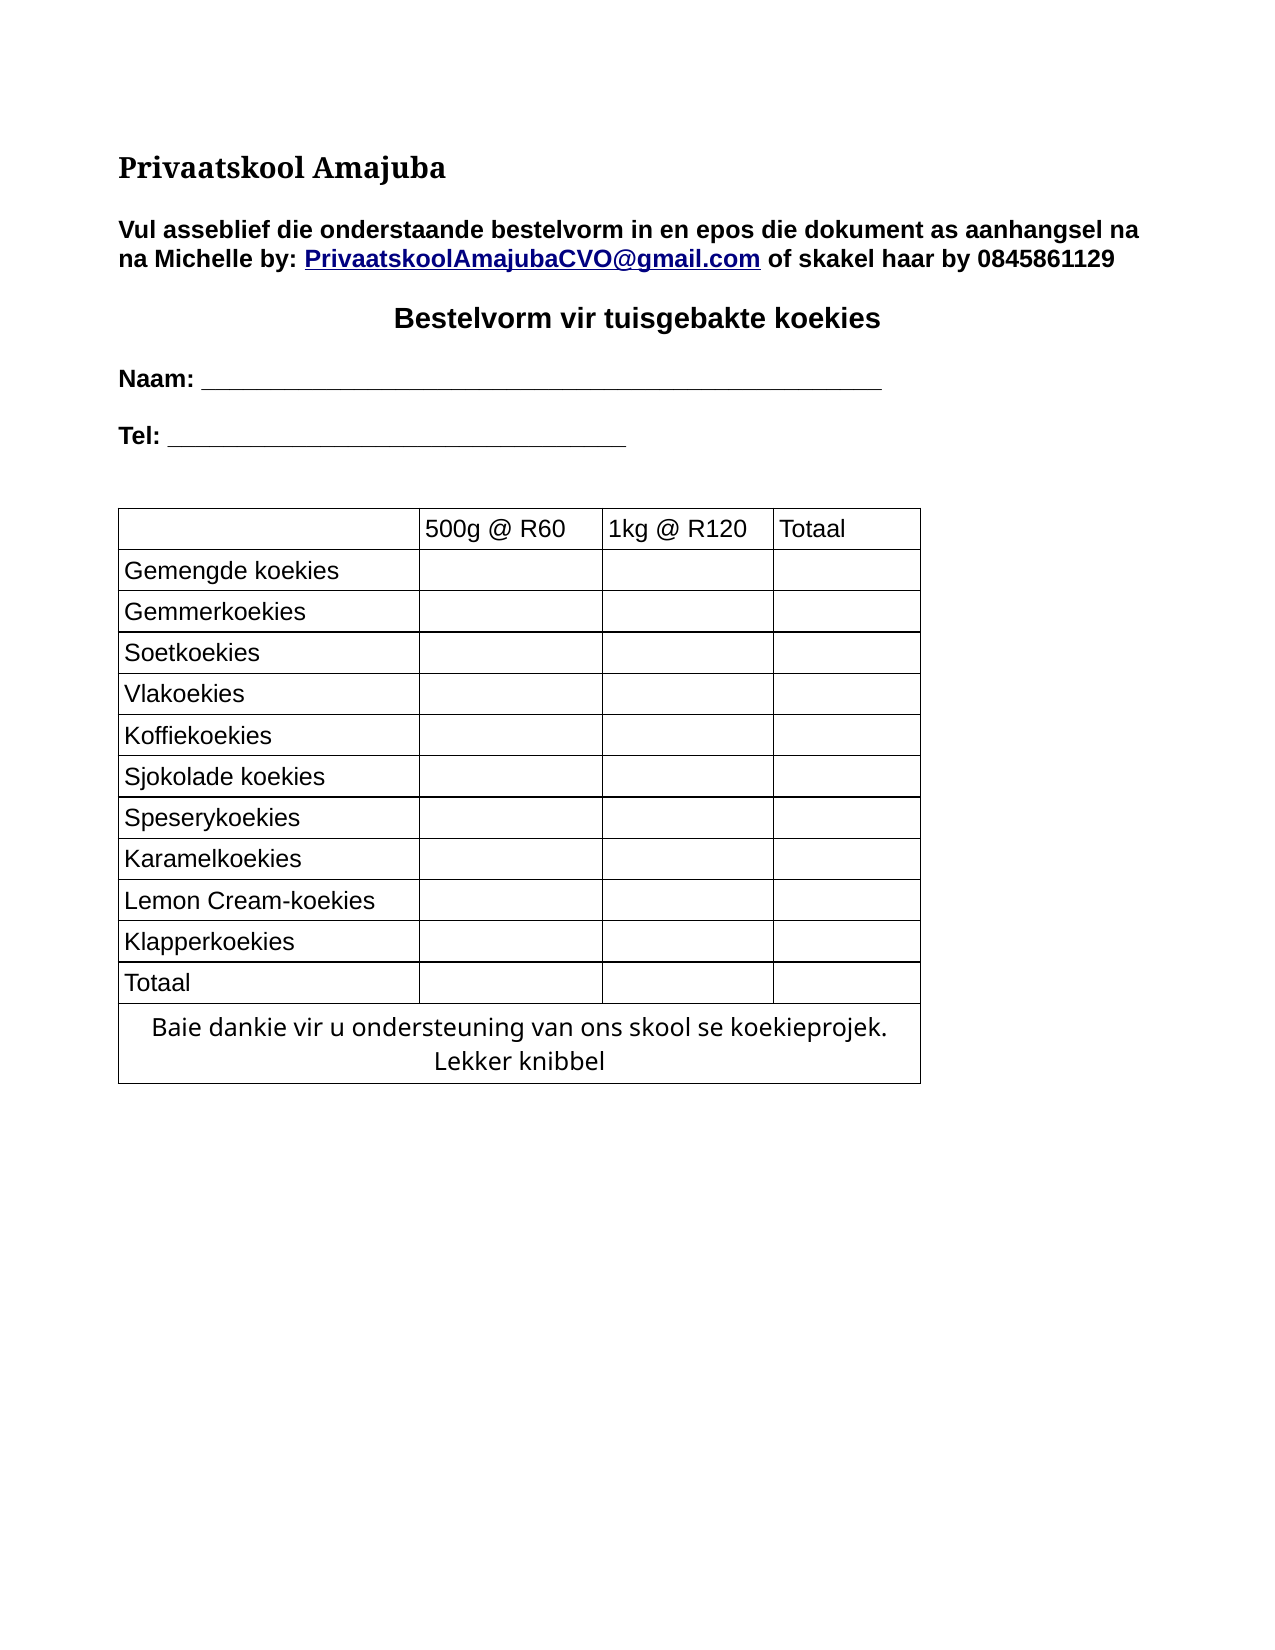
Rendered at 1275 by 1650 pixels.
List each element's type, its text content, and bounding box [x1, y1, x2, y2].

table_cell [603, 921, 773, 961]
table_cell Vlakoekies [119, 674, 419, 714]
table_cell Baie dankie vir u ondersteuning van ons skool se koekieprojek. Lekker knibbel [119, 1004, 920, 1083]
table_cell [774, 674, 920, 714]
table_header [119, 509, 419, 549]
table_cell Koffiekoekies [119, 715, 419, 755]
table_cell [774, 839, 920, 879]
table_cell [603, 674, 773, 714]
table_cell [420, 839, 602, 879]
table_cell Gemmerkoekies [119, 591, 419, 631]
table_cell Karamelkoekies [119, 839, 419, 879]
text Vul asseblief die onderstaande bestelvorm in en epos die dokument as aanhangsel na na Michelle by: PrivaatskoolAmajubaCVO@gmail.com of skakel haar by 0845861129 [118, 215, 1157, 273]
text Tel: _________________________________ [118, 421, 1157, 450]
table_cell [603, 715, 773, 755]
table_cell Klapperkoekies [119, 921, 419, 961]
table_cell [420, 798, 602, 838]
table_cell [774, 550, 920, 590]
table_cell [774, 591, 920, 631]
table_cell [603, 756, 773, 796]
table_cell [774, 921, 920, 961]
table_cell [420, 633, 602, 673]
table_header 1kg @ R120 [603, 509, 773, 549]
table_cell [420, 921, 602, 961]
table_cell [774, 963, 920, 1003]
table_cell [603, 798, 773, 838]
table_header Totaal [774, 509, 920, 549]
table_cell Soetkoekies [119, 633, 419, 673]
table_cell [420, 715, 602, 755]
text Privaatskool Amajuba [118, 147, 1157, 187]
table_cell [774, 756, 920, 796]
table_cell [603, 550, 773, 590]
table_cell [774, 633, 920, 673]
table_cell [774, 715, 920, 755]
table_cell [603, 880, 773, 920]
table_cell [603, 963, 773, 1003]
table_cell Sjokolade koekies [119, 756, 419, 796]
table_cell Gemengde koekies [119, 550, 419, 590]
table_cell Totaal [119, 963, 419, 1003]
table_cell [420, 756, 602, 796]
table_cell [603, 839, 773, 879]
table_cell [420, 674, 602, 714]
table_cell Lemon Cream-koekies [119, 880, 419, 920]
table_header 500g @ R60 [420, 509, 602, 549]
table_cell [774, 880, 920, 920]
text Naam: _________________________________________________ [118, 364, 1157, 421]
text Bestelvorm vir tuisgebakte koekies [118, 302, 1157, 335]
table_cell [603, 633, 773, 673]
table_cell Speserykoekies [119, 798, 419, 838]
table_cell [774, 798, 920, 838]
table_cell [420, 550, 602, 590]
table_cell [420, 963, 602, 1003]
table_cell [603, 591, 773, 631]
table_cell [420, 880, 602, 920]
table_cell [420, 591, 602, 631]
